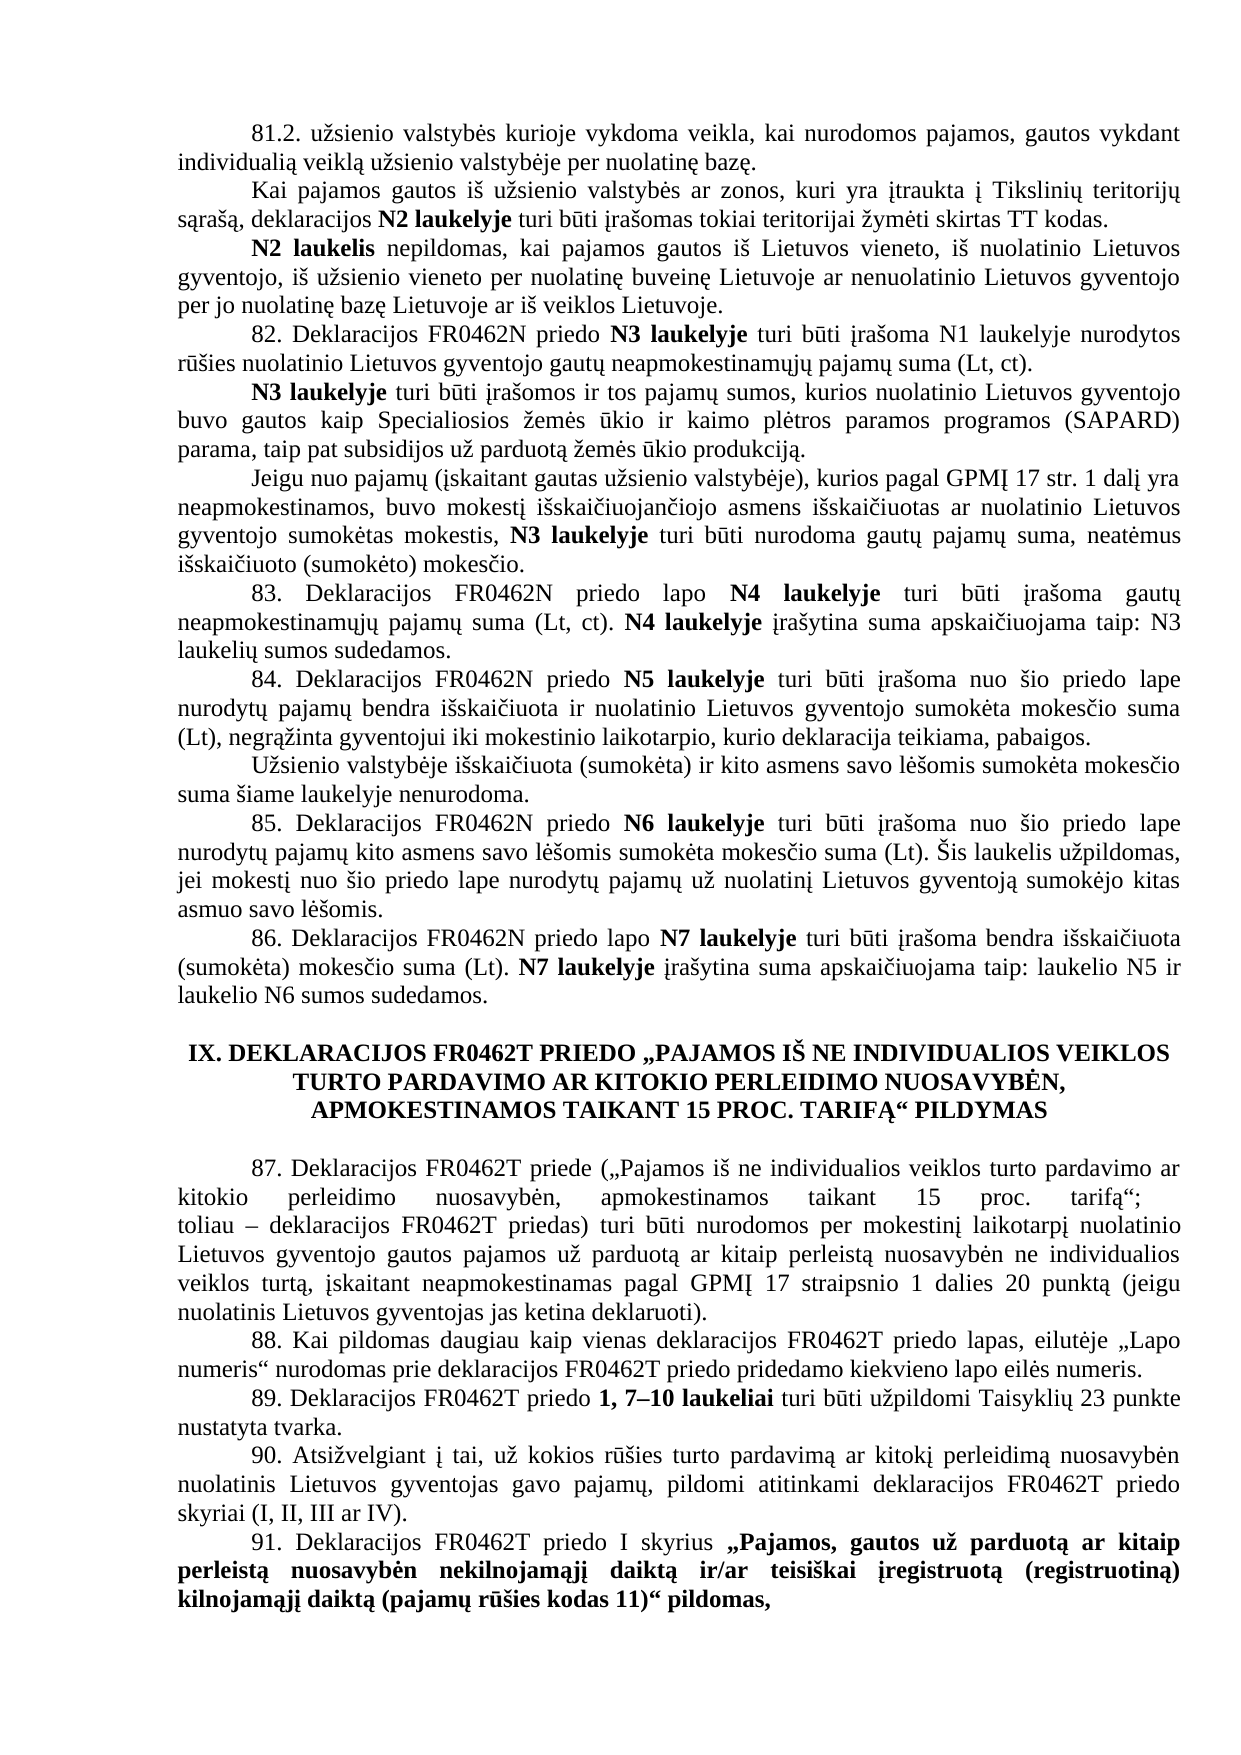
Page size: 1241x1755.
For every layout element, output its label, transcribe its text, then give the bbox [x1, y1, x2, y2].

text 91. Deklaracijos FR0462T priedo I skyrius „Pajamos, gautos už parduotą ar kitaip perleistą nuosavybėn nekilnojamąjį daiktą ir/ar teisiškai įregistruotą (registruotiną) kilnojamąjį daiktą (pajamų rūšies kodas 11)“ pildomas, [177, 1527, 1181, 1613]
text 85. Deklaracijos FR0462N priedo N6 laukelyje turi būti įrašoma nuo šio priedo lape nurodytų pajamų kito asmens savo lėšomis sumokėta mokesčio suma (Lt). Šis laukelis užpildomas, jei mokestį nuo šio priedo lape nurodytų pajamų už nuolatinį Lietuvos gyventoją sumokėjo kitas asmuo savo lėšomis. [177, 808, 1181, 923]
text N3 laukelyje turi būti įrašomos ir tos pajamų sumos, kurios nuolatinio Lietuvos gyventojo buvo gautos kaip Specialiosios žemės ūkio ir kaimo plėtros paramos programos (SAPARD) parama, taip pat subsidijos už parduotą žemės ūkio produkciją. [177, 377, 1181, 463]
text Kai pajamos gautos iš užsienio valstybės ar zonos, kuri yra įtraukta į Tikslinių teritorijų sąrašą, deklaracijos N2 laukelyje turi būti įrašomas tokiai teritorijai žymėti skirtas TT kodas. [177, 176, 1181, 233]
text 83. Deklaracijos FR0462N priedo lapo N4 laukelyje turi būti įrašoma gautų neapmokestinamųjų pajamų suma (Lt, ct). N4 laukelyje įrašytina suma apskaičiuojama taip: N3 laukelių sumos sudedamos. [177, 578, 1181, 664]
text IX. DEKLARACIJOS FR0462T PRIEDO „PAJAMOS IŠ NE INDIVIDUALIOS VEIKLOS TURTO PARDAVIMO AR KITOKIO PERLEIDIMO NUOSAVYBĖN, APMOKESTINAMOS TAIKANT 15 PROC. TARIFĄ“ PILDYMAS [177, 1038, 1181, 1124]
text 82. Deklaracijos FR0462N priedo N3 laukelyje turi būti įrašoma N1 laukelyje nurodytos rūšies nuolatinio Lietuvos gyventojo gautų neapmokestinamųjų pajamų suma (Lt, ct). [177, 319, 1181, 377]
text Jeigu nuo pajamų (įskaitant gautas užsienio valstybėje), kurios pagal GPMĮ 17 str. 1 dalį yra neapmokestinamos, buvo mokestį išskaičiuojančiojo asmens išskaičiuotas ar nuolatinio Lietuvos gyventojo sumokėtas mokestis, N3 laukelyje turi būti nurodoma gautų pajamų suma, neatėmus išskaičiuoto (sumokėto) mokesčio. [177, 463, 1181, 578]
text 89. Deklaracijos FR0462T priedo 1, 7–10 laukeliai turi būti užpildomi Taisyklių 23 punkte nustatyta tvarka. [177, 1383, 1181, 1441]
text 88. Kai pildomas daugiau kaip vienas deklaracijos FR0462T priedo lapas, eilutėje „Lapo numeris“ nurodomas prie deklaracijos FR0462T priedo pridedamo kiekvieno lapo eilės numeris. [177, 1326, 1181, 1383]
text N2 laukelis nepildomas, kai pajamos gautos iš Lietuvos vieneto, iš nuolatinio Lietuvos gyventojo, iš užsienio vieneto per nuolatinę buveinę Lietuvoje ar nenuolatinio Lietuvos gyventojo per jo nuolatinę bazę Lietuvoje ar iš veiklos Lietuvoje. [177, 233, 1181, 319]
text 86. Deklaracijos FR0462N priedo lapo N7 laukelyje turi būti įrašoma bendra išskaičiuota (sumokėta) mokesčio suma (Lt). N7 laukelyje įrašytina suma apskaičiuojama taip: laukelio N5 ir laukelio N6 sumos sudedamos. [177, 923, 1181, 1009]
text 84. Deklaracijos FR0462N priedo N5 laukelyje turi būti įrašoma nuo šio priedo lape nurodytų pajamų bendra išskaičiuota ir nuolatinio Lietuvos gyventojo sumokėta mokesčio suma (Lt), negrąžinta gyventojui iki mokestinio laikotarpio, kurio deklaracija teikiama, pabaigos. [177, 664, 1181, 751]
text Užsienio valstybėje išskaičiuota (sumokėta) ir kito asmens savo lėšomis sumokėta mokesčio suma šiame laukelyje nenurodoma. [177, 751, 1181, 808]
text 90. Atsižvelgiant į tai, už kokios rūšies turto pardavimą ar kitokį perleidimą nuosavybėn nuolatinis Lietuvos gyventojas gavo pajamų, pildomi atitinkami deklaracijos FR0462T priedo skyriai (I, II, III ar IV). [177, 1441, 1181, 1527]
text 81.2. užsienio valstybės kurioje vykdoma veikla, kai nurodomos pajamos, gautos vykdant individualią veiklą užsienio valstybėje per nuolatinę bazę. [177, 118, 1181, 176]
text 87. Deklaracijos FR0462T priede („Pajamos iš ne individualios veiklos turto pardavimo ar kitokio perleidimo nuosavybėn, apmokestinamos taikant 15 proc. tarifą“; toliau – deklaracijos FR0462T priedas) turi būti nurodomos per mokestinį laikotarpį nuolatinio Lietuvos gyventojo gautos pajamos už parduotą ar kitaip perleistą nuosavybėn ne individualios veiklos turtą, įskaitant neapmokestinamas pagal GPMĮ 17 straipsnio 1 dalies 20 punktą (jeigu nuolatinis Lietuvos gyventojas jas ketina deklaruoti). [177, 1153, 1181, 1326]
